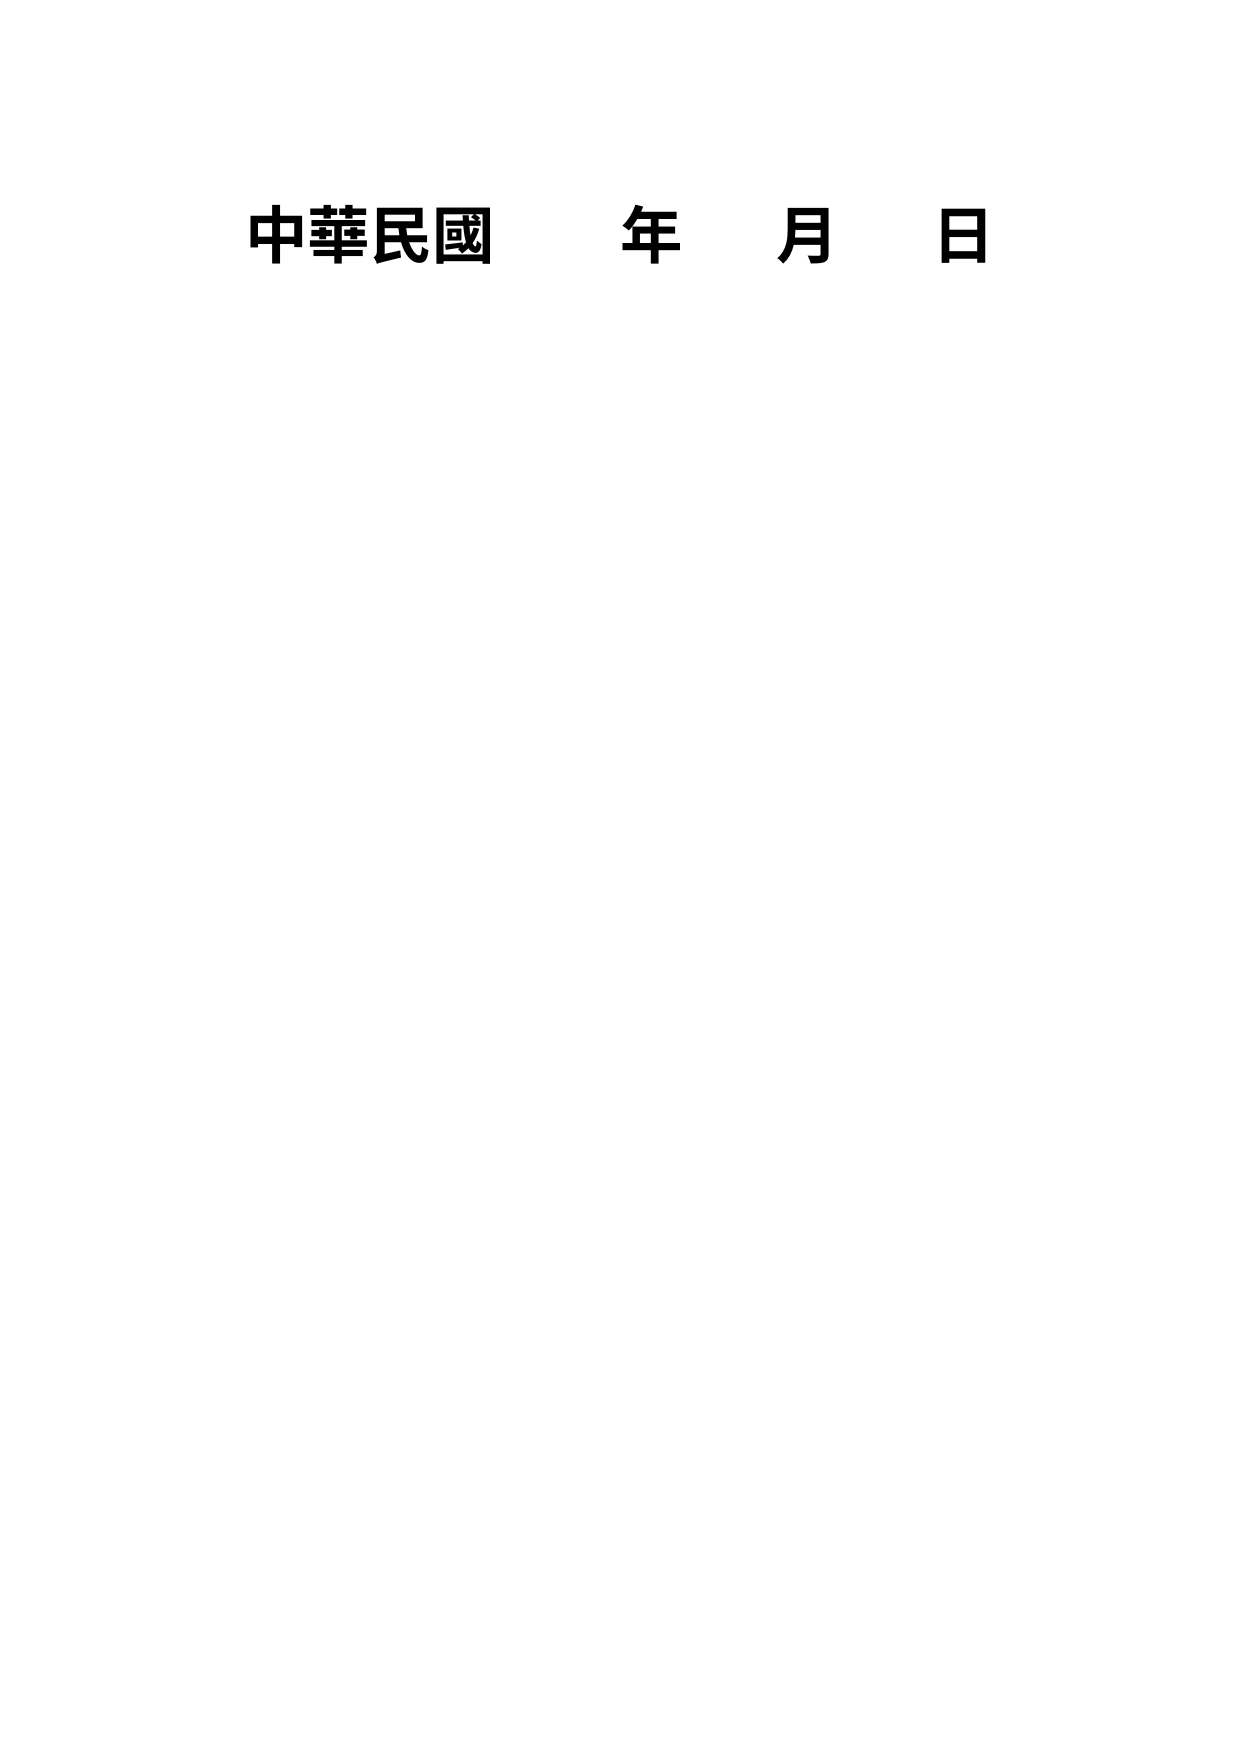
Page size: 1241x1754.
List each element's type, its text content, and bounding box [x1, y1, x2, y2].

text 中華民國 年 月 日 [118, 158, 1122, 283]
